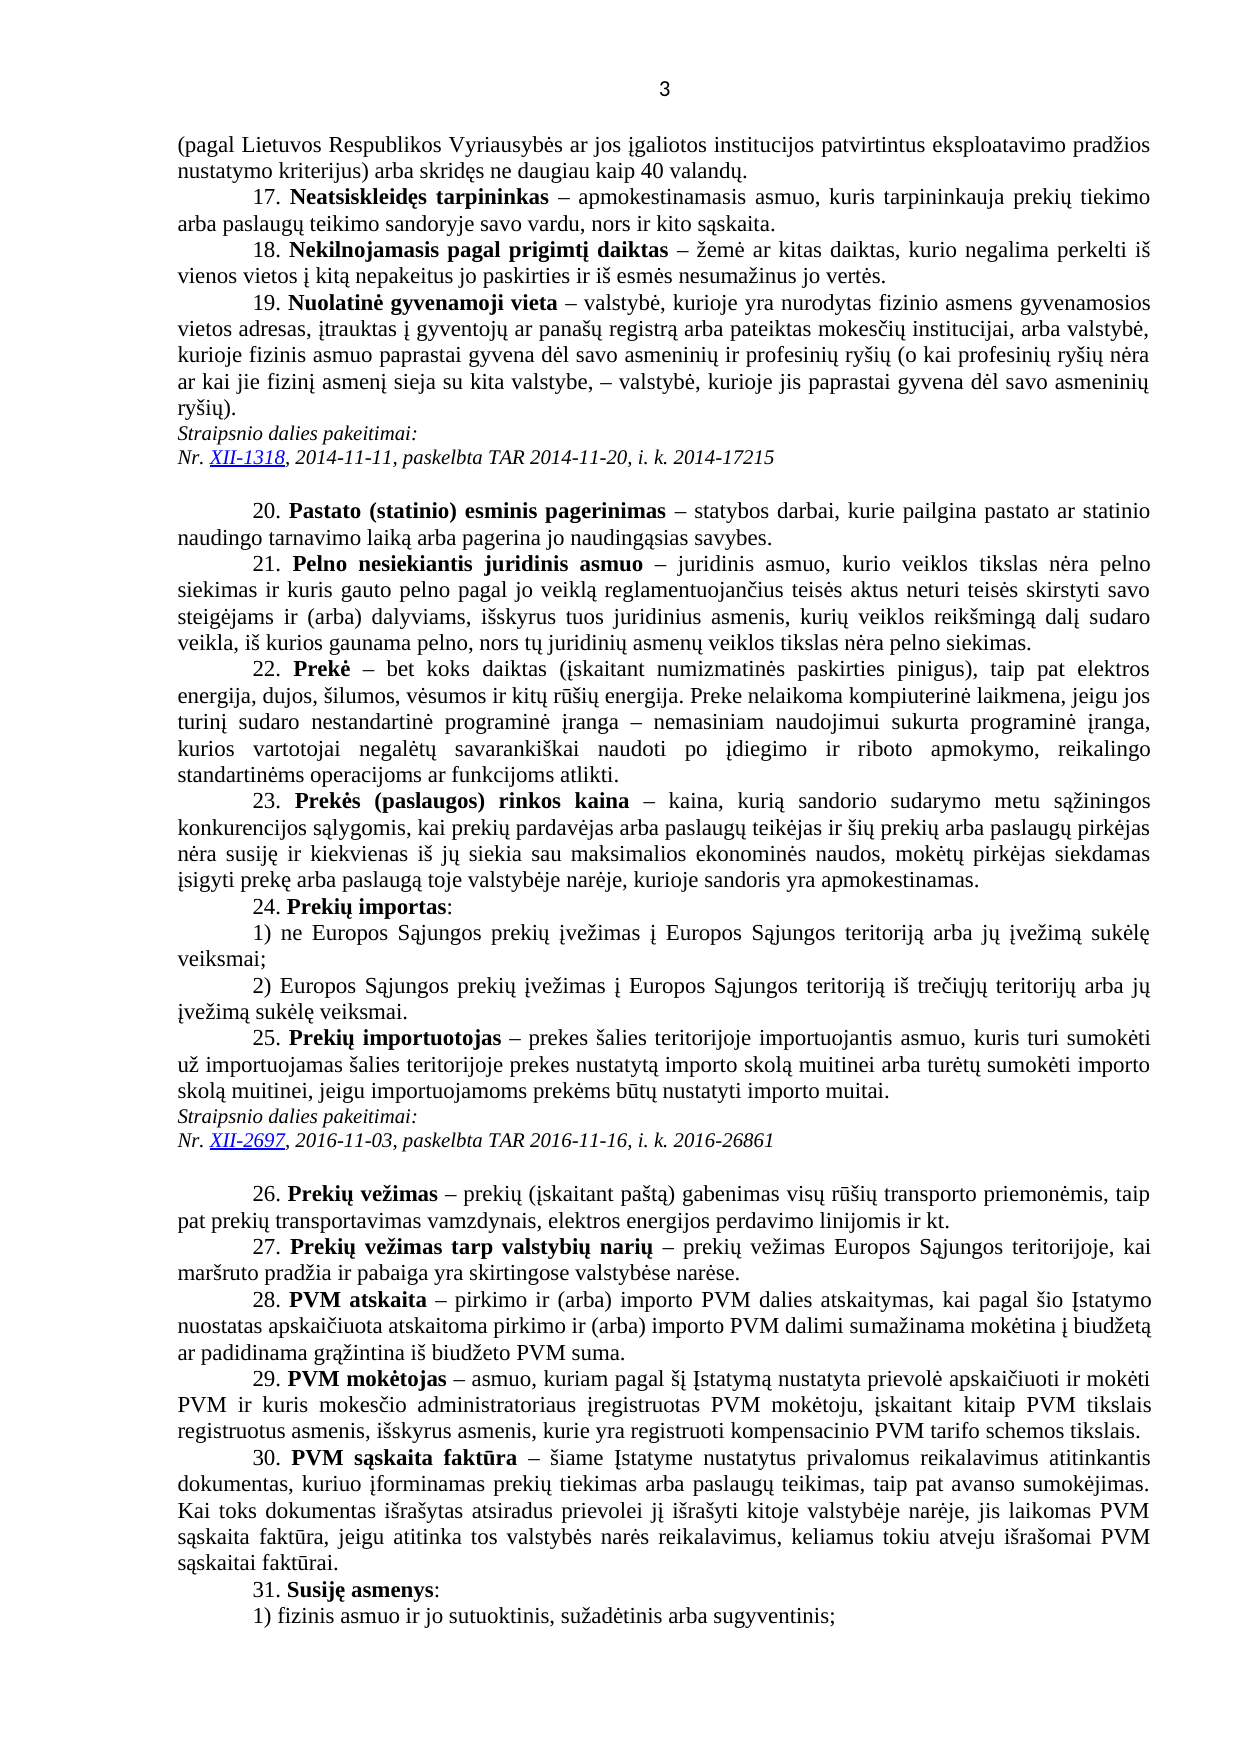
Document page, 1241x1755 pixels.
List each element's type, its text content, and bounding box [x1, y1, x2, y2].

text Straipsnio dalies pakeitimai: [177, 1103, 1152, 1128]
text 25. Prekių importuotojas – prekes šalies teritorijoje importuojantis asmuo, kuris turi sumokėti už importuojamas šalies teritorijoje prekes nustatytą importo skolą muitinei arba turėtų sumokėti importo skolą muitinei, jeigu importuojamoms prekėms būtų nustatyti importo muitai. [177, 1024, 1152, 1103]
text 18. Nekilnojamasis pagal prigimtį daiktas – žemė ar kitas daiktas, kurio negalima perkelti iš vienos vietos į kitą nepakeitus jo paskirties ir iš esmės nesumažinus jo vertės. [177, 236, 1152, 289]
text 20. Pastato (statinio) esminis pagerinimas – statybos darbai, kurie pailgina pastato ar statinio naudingo tarnavimo laiką arba pagerina jo naudingąsias savybes. [177, 497, 1152, 550]
text (pagal Lietuvos Respublikos Vyriausybės ar jos įgaliotos institucijos patvirtintus eksploatavimo pradžios nustatymo kriterijus) arba skridęs ne daugiau kaip 40 valandų. [177, 131, 1152, 183]
text 1) fizinis asmuo ir jo sutuoktinis, sužadėtinis arba sugyventinis; [177, 1602, 1152, 1628]
text 26. Prekių vežimas – prekių (įskaitant paštą) gabenimas visų rūšių transporto priemonėmis, taip pat prekių transportavimas vamzdynais, elektros energijos perdavimo linijomis ir kt. [177, 1180, 1152, 1233]
text 24. Prekių importas: [177, 893, 1152, 919]
text 31. Susiję asmenys: [177, 1576, 1152, 1602]
text Straipsnio dalies pakeitimai: [177, 421, 1152, 444]
text 29. PVM mokėtojas – asmuo, kuriam pagal šį Įstatymą nustatyta prievolė apskaičiuoti ir mokėti PVM ir kuris mokesčio administratoriaus įregistruotas PVM mokėtoju, įskaitant kitaip PVM tikslais registruotus asmenis, išskyrus asmenis, kurie yra registruoti kompensacinio PVM tarifo schemos tikslais. [177, 1365, 1152, 1444]
text 17. Neatsiskleidęs tarpininkas – apmokestinamasis asmuo, kuris tarpininkauja prekių tiekimo arba paslaugų teikimo sandoryje savo vardu, nors ir kito sąskaita. [177, 183, 1152, 236]
text Nr. XII-2697, 2016-11-03, paskelbta TAR 2016-11-16, i. k. 2016-26861 [177, 1128, 1152, 1152]
text 2) Europos Sąjungos prekių įvežimas į Europos Sąjungos teritoriją iš trečiųjų teritorijų arba jų įvežimą sukėlę veiksmai. [177, 972, 1152, 1024]
text 27. Prekių vežimas tarp valstybių narių – prekių vežimas Europos Sąjungos teritorijoje, kai maršruto pradžia ir pabaiga yra skirtingose valstybėse narėse. [177, 1233, 1152, 1286]
text 30. PVM sąskaita faktūra – šiame Įstatyme nustatytus privalomus reikalavimus atitinkantis dokumentas, kuriuo įforminamas prekių tiekimas arba paslaugų teikimas, taip pat avanso sumokėjimas. Kai toks dokumentas išrašytas atsiradus prievolei jį išrašyti kitoje valstybėje narėje, jis laikomas PVM sąskaita faktūra, jeigu atitinka tos valstybės narės reikalavimus, keliamus tokiu atveju išrašomai PVM sąskaitai faktūrai. [177, 1444, 1152, 1576]
text 28. PVM atskaita – pirkimo ir (arba) importo PVM dalies atskaitymas, kai pagal šio Įstatymo nuostatas apskaičiuota atskaitoma pirkimo ir (arba) importo PVM dalimi sumažinama mokėtina į biudžetą ar padidinama grąžintina iš biudžeto PVM suma. [177, 1286, 1152, 1365]
text 22. Prekė – bet koks daiktas (įskaitant numizmatinės paskirties pinigus), taip pat elektros energija, dujos, šilumos, vėsumos ir kitų rūšių energija. Preke nelaikoma kompiuterinė laikmena, jeigu jos turinį sudaro nestandartinė programinė įranga – nemasiniam naudojimui sukurta programinė įranga, kurios vartotojai negalėtų savarankiškai naudoti po įdiegimo ir riboto apmokymo, reikalingo standartinėms operacijoms ar funkcijoms atlikti. [177, 656, 1152, 787]
text 19. Nuolatinė gyvenamoji vieta – valstybė, kurioje yra nurodytas fizinio asmens gyvenamosios vietos adresas, įtrauktas į gyventojų ar panašų registrą arba pateiktas mokesčių institucijai, arba valstybė, kurioje fizinis asmuo paprastai gyvena dėl savo asmeninių ir profesinių ryšių (o kai profesinių ryšių nėra ar kai jie fizinį asmenį sieja su kita valstybe, – valstybė, kurioje jis paprastai gyvena dėl savo asmeninių ryšių). [177, 289, 1152, 421]
text 1) ne Europos Sąjungos prekių įvežimas į Europos Sąjungos teritoriją arba jų įvežimą sukėlę veiksmai; [177, 919, 1152, 972]
text Nr. XII-1318, 2014-11-11, paskelbta TAR 2014-11-20, i. k. 2014-17215 [177, 444, 1152, 469]
text 23. Prekės (paslaugos) rinkos kaina – kaina, kurią sandorio sudarymo metu sąžiningos konkurencijos sąlygomis, kai prekių pardavėjas arba paslaugų teikėjas ir šių prekių arba paslaugų pirkėjas nėra susiję ir kiekvienas iš jų siekia sau maksimalios ekonominės naudos, mokėtų pirkėjas siekdamas įsigyti prekę arba paslaugą toje valstybėje narėje, kurioje sandoris yra apmokestinamas. [177, 787, 1152, 893]
text 21. Pelno nesiekiantis juridinis asmuo – juridinis asmuo, kurio veiklos tikslas nėra pelno siekimas ir kuris gauto pelno pagal jo veiklą reglamentuojančius teisės aktus neturi teisės skirstyti savo steigėjams ir (arba) dalyviams, išskyrus tuos juridinius asmenis, kurių veiklos reikšmingą dalį sudaro veikla, iš kurios gaunama pelno, nors tų juridinių asmenų veiklos tikslas nėra pelno siekimas. [177, 550, 1152, 656]
